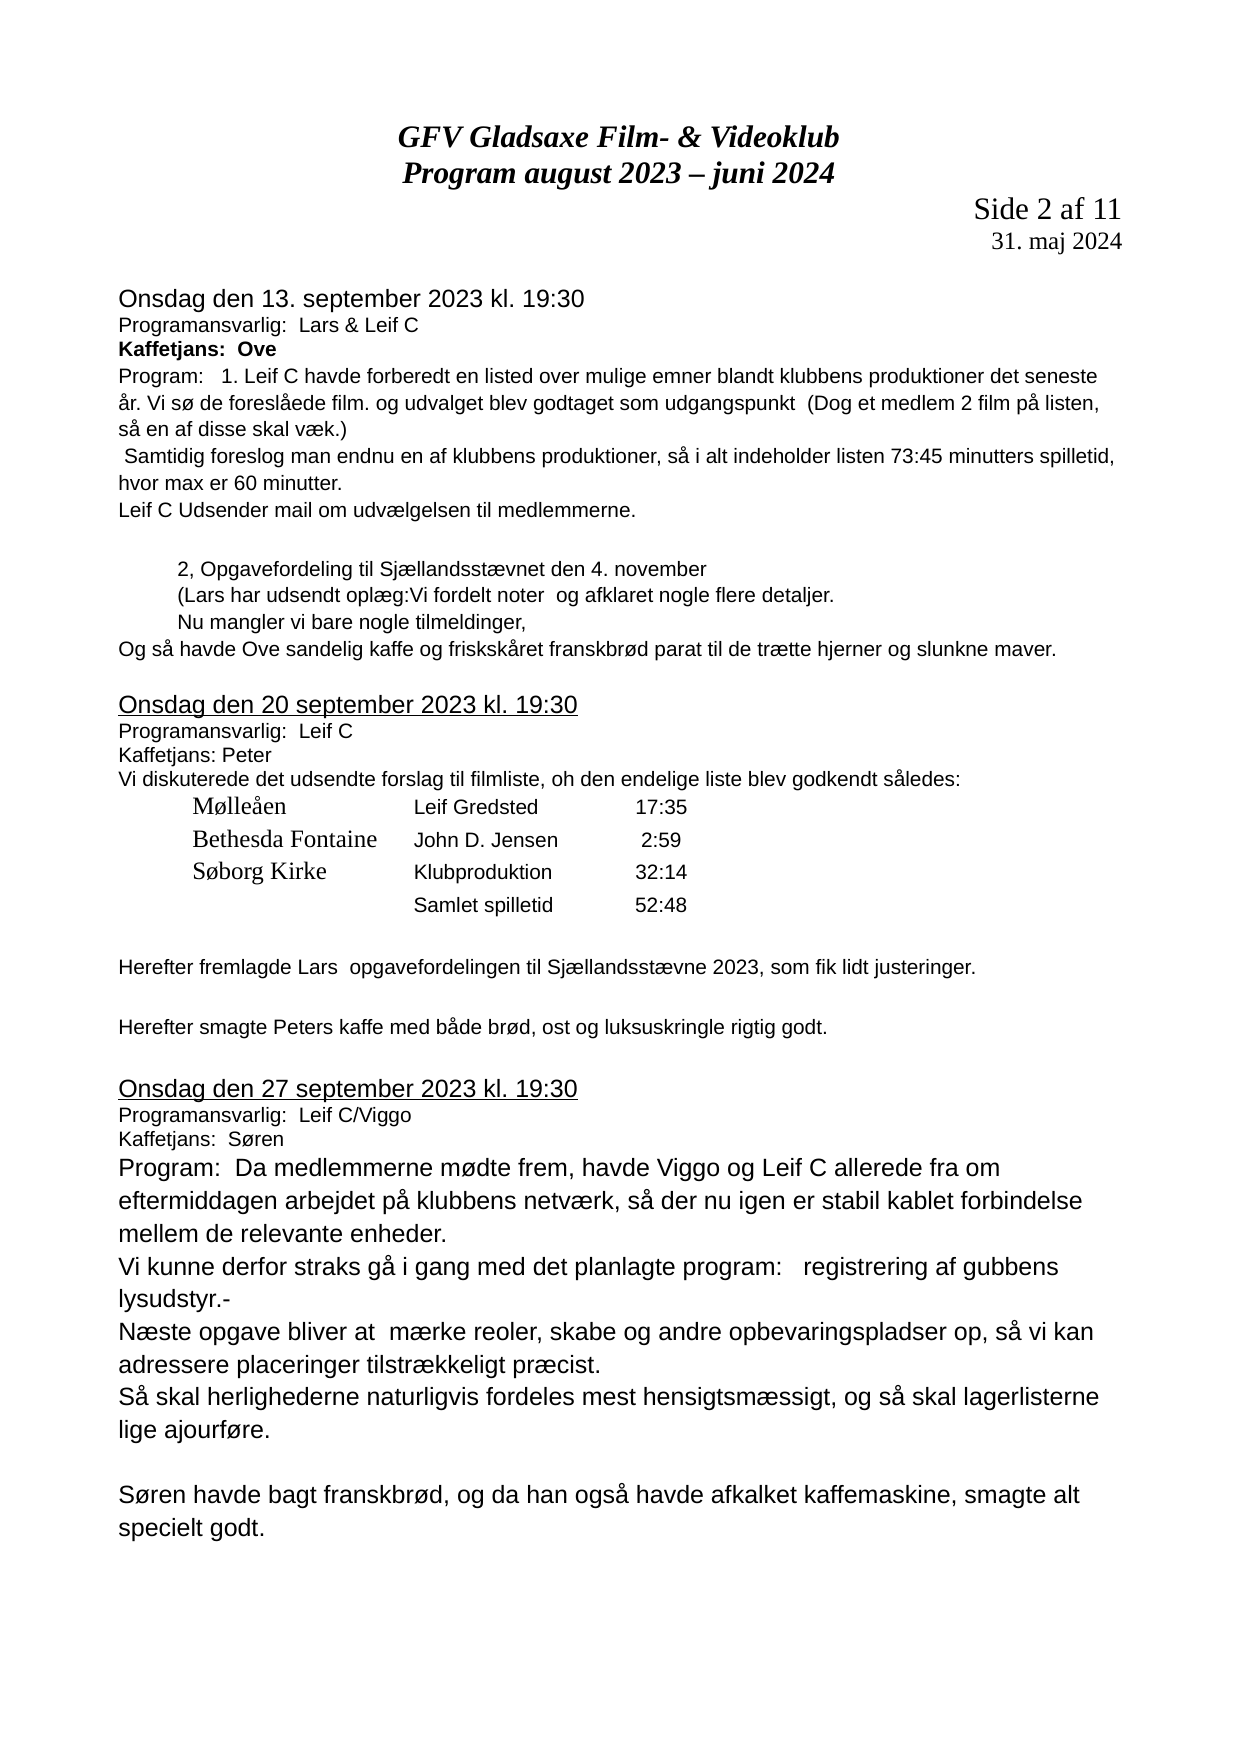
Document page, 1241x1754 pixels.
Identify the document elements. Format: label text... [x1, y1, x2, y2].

text Kaffetjans: Peter [118, 743, 1122, 767]
text Onsdag den 20 september 2023 kl. 19:30 [118, 690, 1122, 719]
text Samlet spilletid 52:48 [413, 889, 1122, 918]
text Kaffetjans: Ove [118, 337, 1122, 361]
text Program: 1. Leif C havde forberedt en listed over mulige emner blandt klubbens produktioner det seneste år. Vi sø de foreslåede film. og udvalget blev godtaget som udgangspunkt (Dog et medlem 2 film på listen, så en af disse skal væk.) [118, 364, 1122, 441]
text Onsdag den 27 september 2023 kl. 19:30 [118, 1074, 1122, 1103]
text Så skal herlighederne naturligvis fordeles mest hensigtsmæssigt, og så skal lagerlisterne lige ajourføre. [118, 1382, 1122, 1444]
text Program: Da medlemmerne mødte frem, havde Viggo og Leif C allerede fra om eftermiddagen arbejdet på klubbens netværk, så der nu igen er stabil kablet forbindelse mellem de relevante enheder. [118, 1153, 1122, 1248]
text Bethesda Fontaine Bethesda Fontaine John D. Jensen 2:59 [0, 824, 1122, 852]
text Programansvarlig: Leif C [118, 719, 1122, 743]
text specielt godt. [118, 1513, 1122, 1542]
text (Lars har udsendt oplæg:Vi fordelt noter og afklaret nogle flere detaljer. [177, 583, 1122, 607]
text Programansvarlig: Lars & Leif C [118, 313, 1122, 337]
text 2, Opgavefordeling til Sjællandsstævnet den 4. november [177, 556, 1122, 580]
text Onsdag den 13. september 2023 kl. 19:30 [118, 284, 1122, 313]
text Vi kunne derfor straks gå i gang med det planlagte program: registrering af gubbens lysudstyr.- [118, 1252, 1122, 1313]
text Samtidig foreslog man endnu en af klubbens produktioner, så i alt indeholder listen 73:45 minutters spilletid, hvor max er 60 minutter. [118, 444, 1122, 495]
text Herefter smagte Peters kaffe med både brød, ost og luksuskringle rigtig godt. [118, 1014, 1122, 1038]
text Leif C Udsender mail om udvælgelsen til medlemmerne. [118, 497, 1122, 521]
text Og så havde Ove sandelig kaffe og friskskåret franskbrød parat til de trætte hjerner og slunkne maver. [118, 637, 1122, 661]
text Kaffetjans: Søren [118, 1127, 1122, 1151]
text Herefter fremlagde Lars opgavefordelingen til Sjællandsstævne 2023, som fik lidt justeringer. [118, 954, 1122, 978]
text Vi diskuterede det udsendte forslag til filmliste, oh den endelige liste blev godkendt således: [118, 767, 1122, 791]
text Søborg Kirke Søborg Kirke Klubproduktion 32:14 [0, 856, 1122, 885]
text Nu mangler vi bare nogle tilmeldinger, [177, 610, 1122, 634]
text Programansvarlig: Leif C/Viggo [118, 1103, 1122, 1127]
text Næste opgave bliver at mærke reoler, skabe og andre opbevaringspladser op, så vi kan adressere placeringer tilstrækkeligt præcist. [118, 1317, 1122, 1378]
text Mølleåen Leif Gredsted 17:35 [0, 791, 1122, 820]
text Søren havde bagt franskbrød, og da han også havde afkalket kaffemaskine, smagte alt [118, 1481, 1122, 1509]
